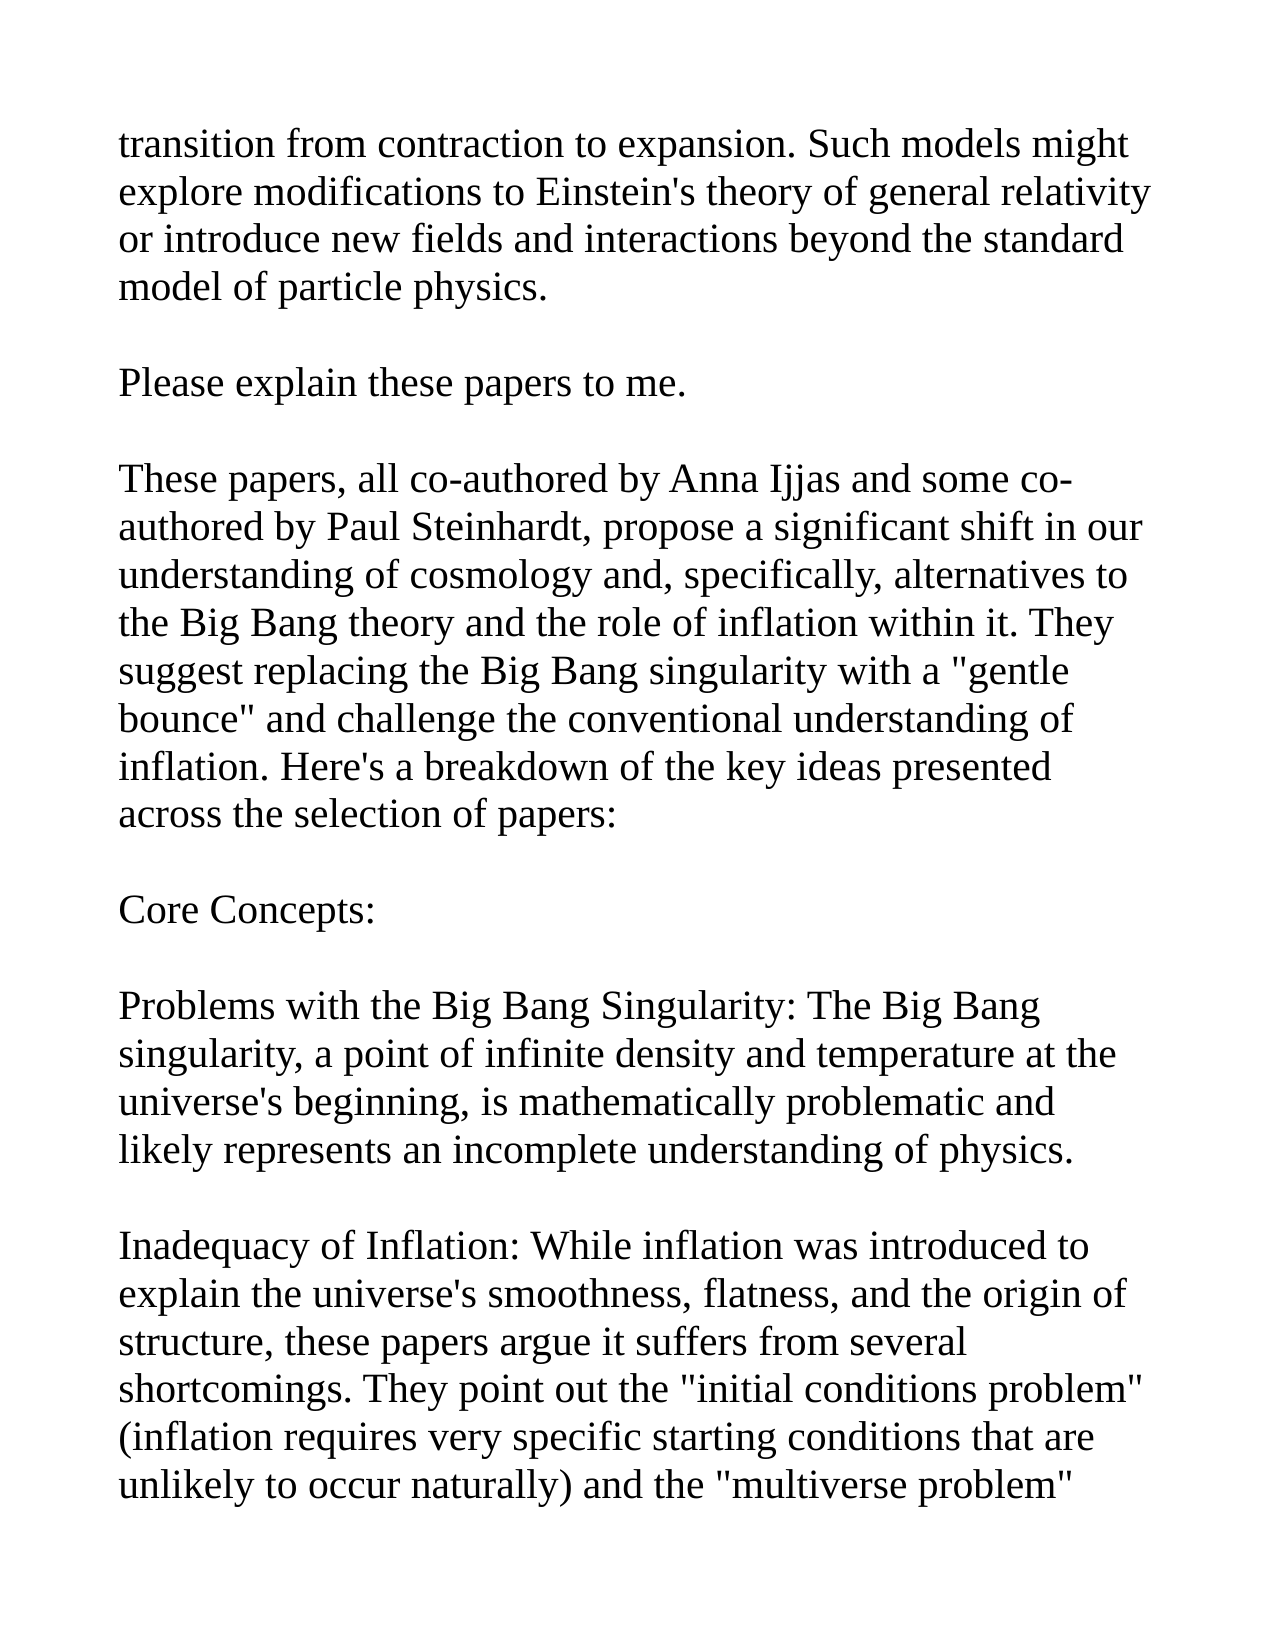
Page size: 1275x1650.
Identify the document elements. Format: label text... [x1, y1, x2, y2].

text transition from contraction to expansion. Such models might explore modifications to Einstein's theory of general relativity or introduce new fields and interactions beyond the standard model of particle physics. [118, 118, 1157, 310]
text These papers, all co-authored by Anna Ijjas and some co-authored by Paul Steinhardt, propose a significant shift in our understanding of cosmology and, specifically, alternatives to the Big Bang theory and the role of inflation within it. They suggest replacing the Big Bang singularity with a "gentle bounce" and challenge the conventional understanding of inflation. Here's a breakdown of the key ideas presented across the selection of papers: [118, 453, 1157, 837]
text Core Concepts: [118, 885, 1157, 933]
text Problems with the Big Bang Singularity: The Big Bang singularity, a point of infinite density and temperature at the universe's beginning, is mathematically problematic and likely represents an incomplete understanding of physics. [118, 981, 1157, 1172]
text Inadequacy of Inflation: While inflation was introduced to explain the universe's smoothness, flatness, and the origin of structure, these papers argue it suffers from several shortcomings. They point out the "initial conditions problem" (inflation requires very specific starting conditions that are unlikely to occur naturally) and the "multiverse problem" [118, 1220, 1157, 1508]
text Please explain these papers to me. [118, 358, 1157, 406]
